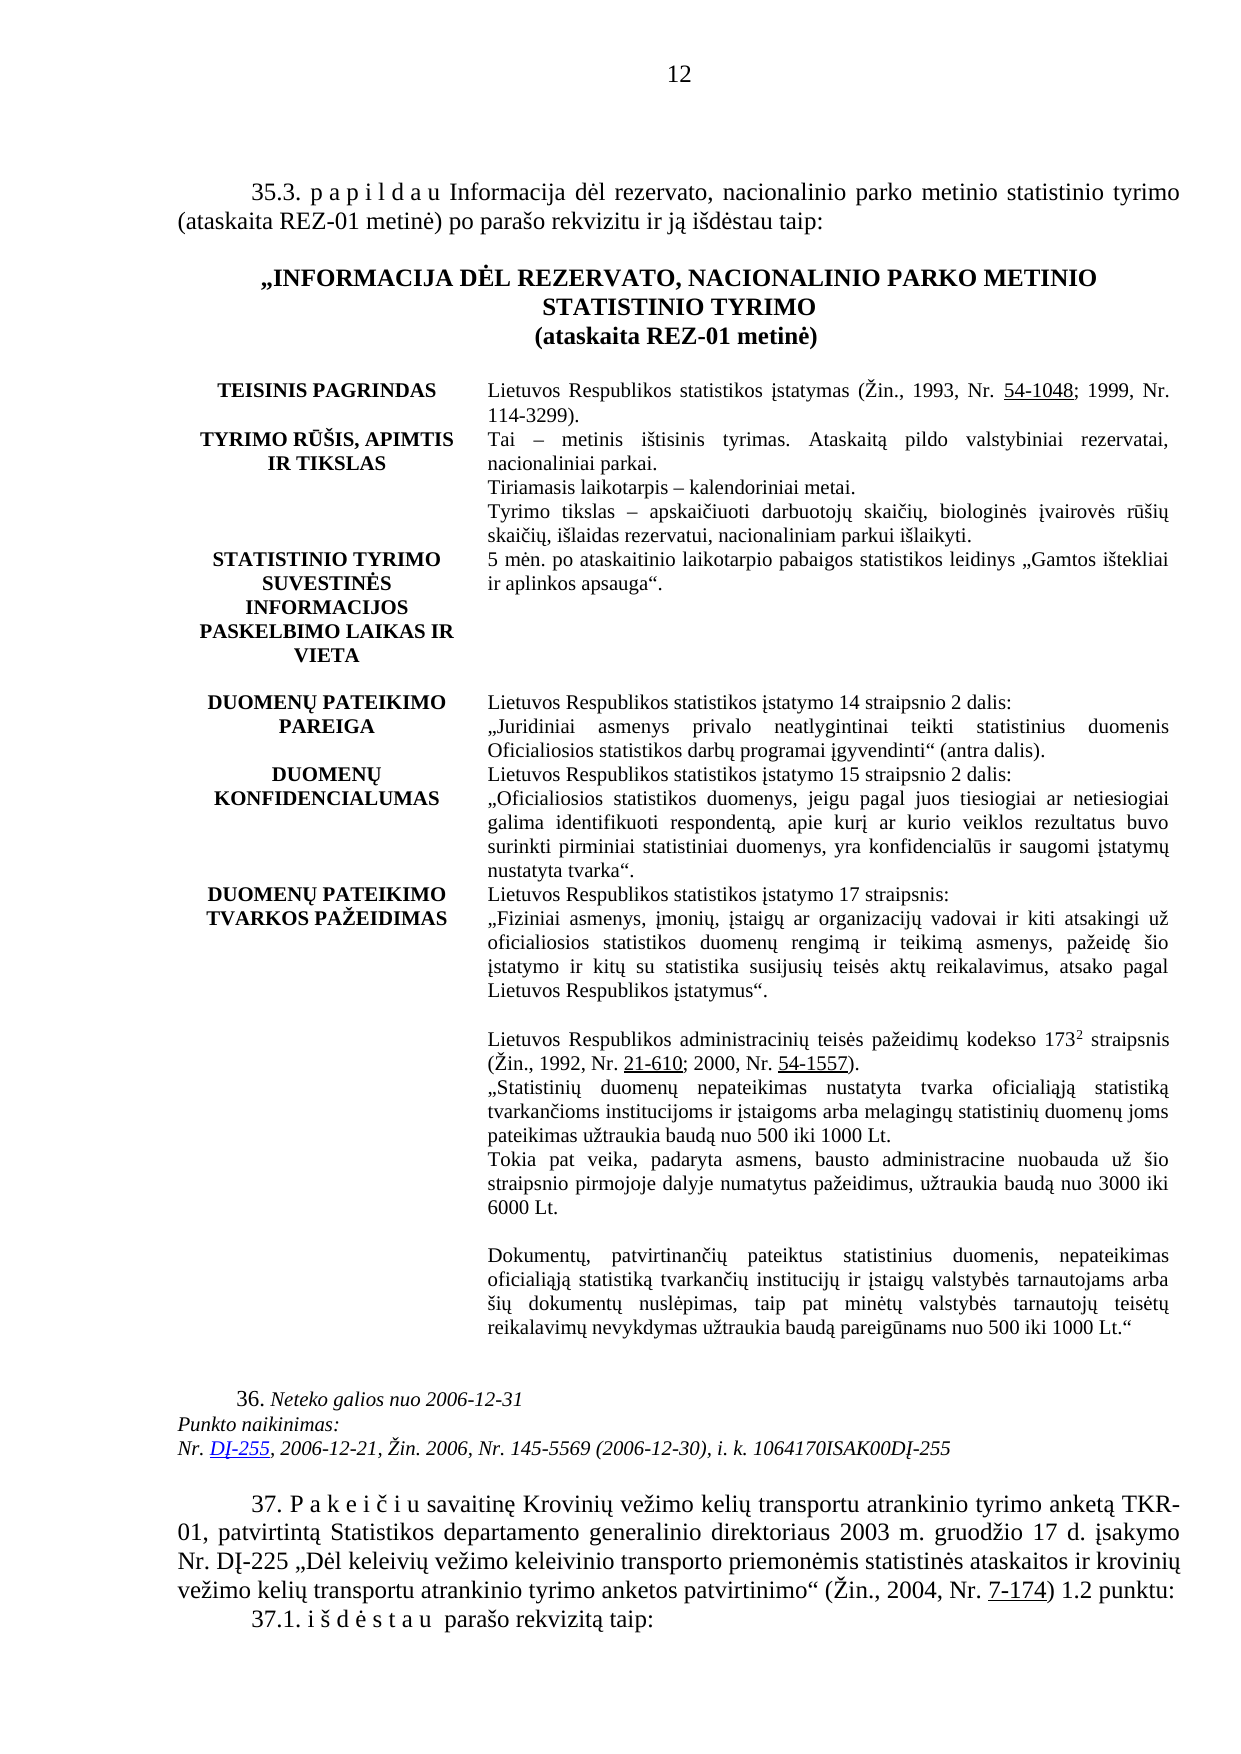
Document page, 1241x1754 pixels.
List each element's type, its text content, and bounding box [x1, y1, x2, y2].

table_cell TYRIMO RŪŠIS, APIMTIS IR TIKSLAS [177, 427, 476, 547]
table_header Lietuvos Respublikos statistikos įstatymas (Žin., 1993, Nr. 54-1048; 1999, Nr. 114-3299). [476, 379, 1181, 427]
table_cell Lietuvos Respublikos statistikos įstatymo 17 straipsnis: „Fiziniai asmenys, įmonių, įstaigų ar organizacijų vadovai ir kiti atsakingi už oficialiosios statistikos duomenų rengimą ir teikimą asmenys, pažeidę šio įstatymo ir kitų su statistika susijusių teisės aktų reikalavimus, atsako pagal Lietuvos Respublikos įstatymus“. Lietuvos Respublikos administracinių teisės pažeidimų kodekso 1732 straipsnis (Žin., 1992, Nr. 21-610; 2000, Nr. 54-1557). „Statistinių duomenų nepateikimas nustatyta tvarka oficialiąją statistiką tvarkančioms institucijoms ir įstaigoms arba melagingų statistinių duomenų joms pateikimas užtraukia baudą nuo 500 iki 1000 Lt. Tokia pat veika, padaryta asmens, bausto administracine nuobauda už šio straipsnio pirmojoje dalyje numatytus pažeidimus, užtraukia baudą nuo 3000 iki 6000 Lt. Dokumentų, patvirtinančių pateiktus statistinius duomenis, nepateikimas oficialiąją statistiką tvarkančių institucijų ir įstaigų valstybės tarnautojams arba šių dokumentų nuslėpimas, taip pat minėtų valstybės tarnautojų teisėtų reikalavimų nevykdymas užtraukia baudą pareigūnams nuo 500 iki 1000 Lt.“ [476, 882, 1181, 1357]
table_header TEISINIS PAGRINDAS [177, 379, 476, 427]
table_cell 5 mėn. po ataskaitinio laikotarpio pabaigos statistikos leidinys „Gamtos ištekliai ir aplinkos apsauga“. [476, 547, 1181, 689]
table_cell Lietuvos Respublikos statistikos įstatymo 15 straipsnio 2 dalis: „Oficialiosios statistikos duomenys, jeigu pagal juos tiesiogiai ar netiesiogiai galima identifikuoti respondentą, apie kurį ar kurio veiklos rezultatus buvo surinkti pirminiai statistiniai duomenys, yra konfidencialūs ir saugomi įstatymų nustatyta tvarka“. [476, 762, 1181, 882]
text „INFORMACIJA DĖL REZERVATO, NACIONALINIO PARKO METINIO STATISTINIO TYRIMO [177, 263, 1181, 321]
table_cell DUOMENŲ KONFIDENCIALUMAS [177, 762, 476, 882]
text 37.1. išdėstau parašo rekvizitą taip: [177, 1604, 1181, 1632]
table_cell Lietuvos Respublikos statistikos įstatymo 14 straipsnio 2 dalis: „Juridiniai asmenys privalo neatlygintinai teikti statistinius duomenis Oficialiosios statistikos darbų programai įgyvendinti“ (antra dalis). [476, 690, 1181, 762]
text 35.3. papildau Informacija dėl rezervato, nacionalinio parko metinio statistinio tyrimo (ataskaita REZ-01 metinė) po parašo rekvizitu ir ją išdėstau taip: [177, 177, 1181, 235]
table_cell DUOMENŲ PATEIKIMO TVARKOS PAŽEIDIMAS [177, 882, 476, 1357]
text (ataskaita REZ-01 metinė) [177, 321, 1181, 350]
text Nr. DĮ-255, 2006-12-21, Žin. 2006, Nr. 145-5569 (2006-12-30), i. k. 1064170ISAK00DĮ-255 [177, 1436, 1181, 1460]
table_cell DUOMENŲ PATEIKIMO PAREIGA [177, 690, 476, 762]
table_cell STATISTINIO TYRIMO SUVESTINĖS INFORMACIJOS PASKELBIMO LAIKAS IR VIETA [177, 547, 476, 689]
text 37. Pakeičiu savaitinę Krovinių vežimo kelių transportu atrankinio tyrimo anketą TKR-01, patvirtintą Statistikos departamento generalinio direktoriaus 2003 m. gruodžio 17 d. įsakymo Nr. DĮ-225 „Dėl keleivių vežimo keleivinio transporto priemonėmis statistinės ataskaitos ir krovinių vežimo kelių transportu atrankinio tyrimo anketos patvirtinimo“ (Žin., 2004, Nr. 7-174) 1.2 punktu: [177, 1489, 1181, 1604]
table_cell Tai – metinis ištisinis tyrimas. Ataskaitą pildo valstybiniai rezervatai, nacionaliniai parkai. Tiriamasis laikotarpis – kalendoriniai metai. Tyrimo tikslas – apskaičiuoti darbuotojų skaičių, biologinės įvairovės rūšių skaičių, išlaidas rezervatui, nacionaliniam parkui išlaikyti. [476, 427, 1181, 547]
text Punkto naikinimas: [177, 1412, 1181, 1436]
text 36. Neteko galios nuo 2006-12-31 [177, 1385, 1181, 1412]
